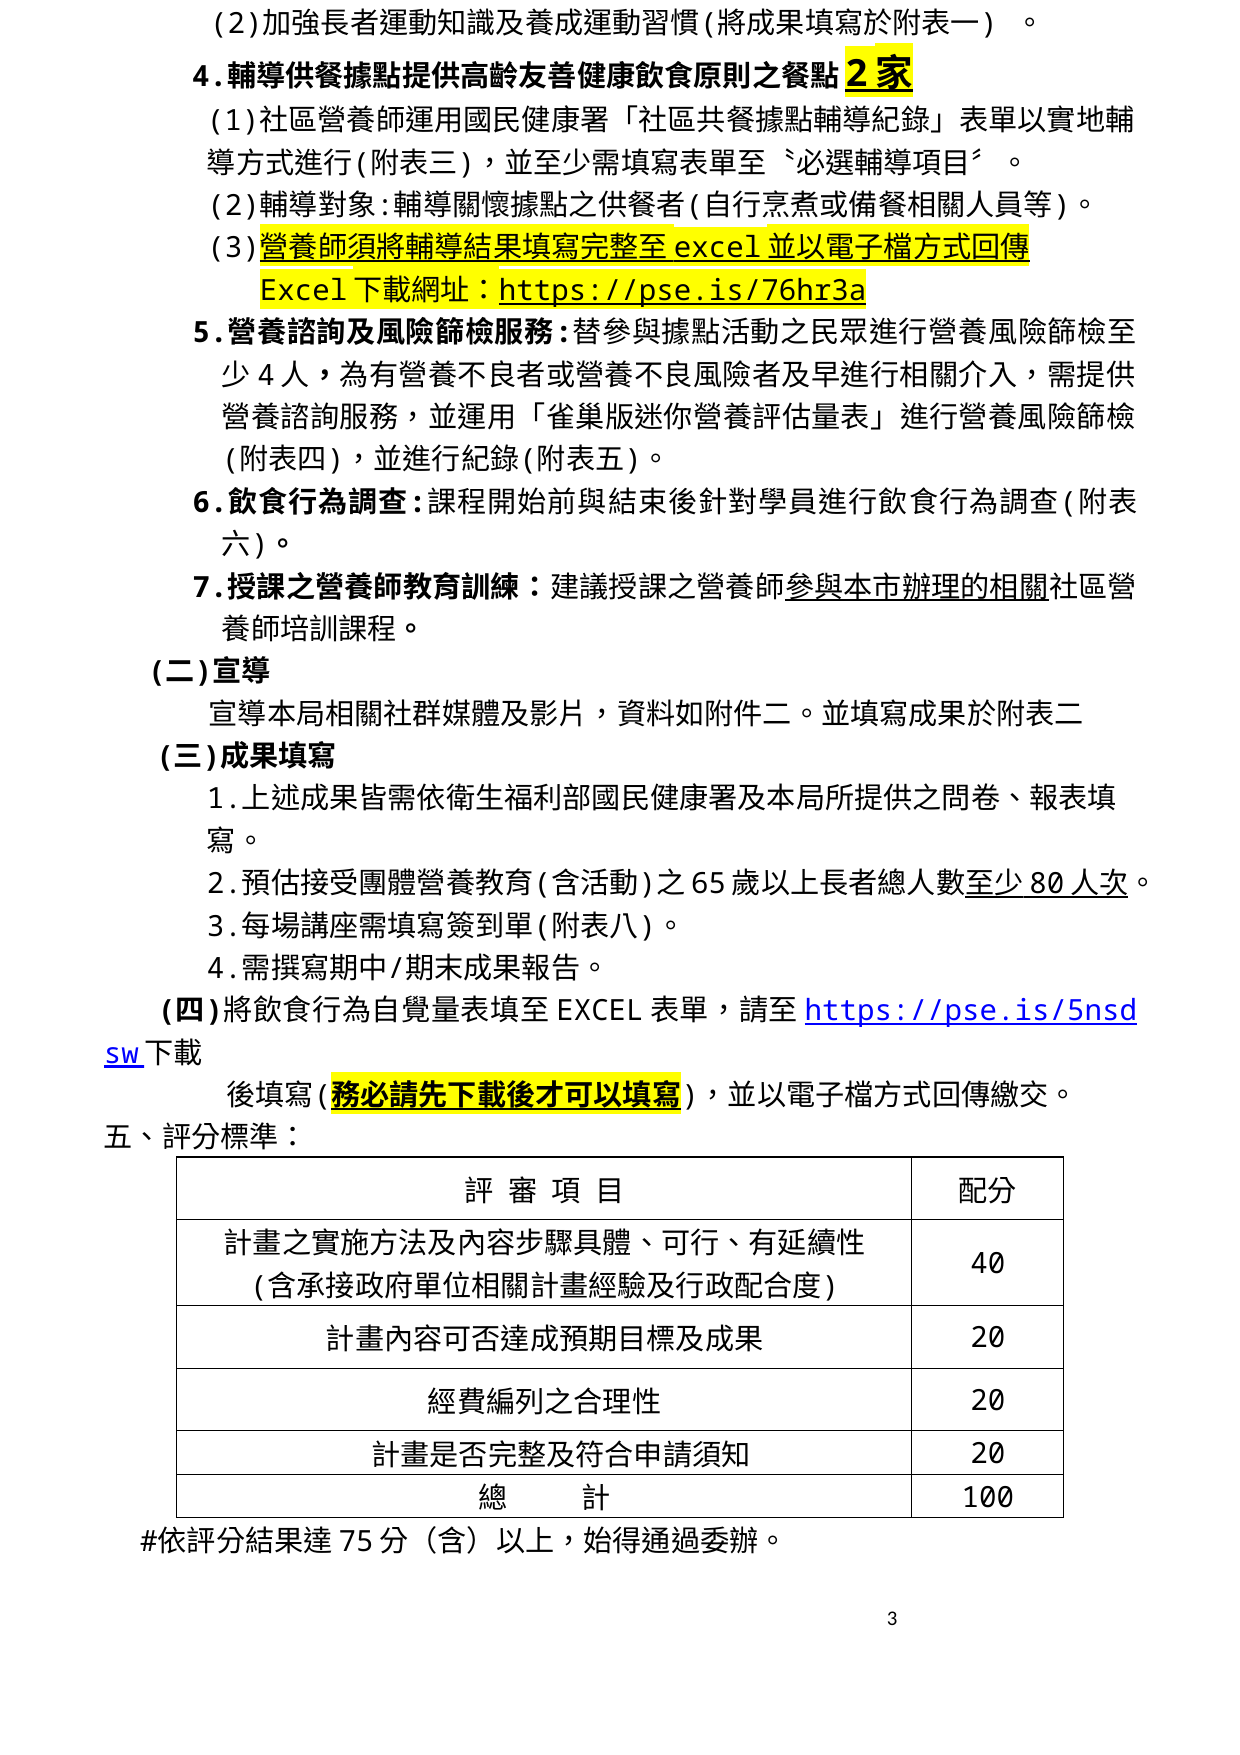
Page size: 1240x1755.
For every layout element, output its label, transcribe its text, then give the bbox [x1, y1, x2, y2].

text #依評分結果達75分（含）以上，始得通過委辦。 [103, 1518, 1137, 1560]
text (三)成果填寫 [103, 733, 1137, 775]
table_cell 40 [912, 1220, 1063, 1305]
text (二)宣導 [103, 648, 1137, 690]
table_cell 100 [912, 1475, 1063, 1517]
text 五、評分標準： [103, 1114, 1137, 1156]
text 寫。 [103, 817, 1137, 860]
text 後填寫(務必請先下載後才可以填寫)，並以電子檔方式回傳繳交。 [103, 1072, 1137, 1114]
table_cell 20 [912, 1306, 1063, 1367]
text 5.營養諮詢及風險篩檢服務:替參與據點活動之民眾進行營養風險篩檢至少4人，為有營養不良者或營養不良風險者及早進行相關介入，需提供營養諮詢服務，並運用「雀巢版迷你營養評估量表」進行營養風險篩檢(附表四)，並進行紀錄(附表五)。 [192, 309, 1137, 478]
table_cell 計畫是否完整及符合申請須知 [177, 1431, 911, 1473]
text 2.預估接受團體營養教育(含活動)之65歲以上長者總人數至少80人次。 [103, 860, 1137, 902]
table_cell 計畫內容可否達成預期目標及成果 [177, 1306, 911, 1367]
table_header 評 審 項 目 [177, 1158, 911, 1219]
table_cell 20 [912, 1369, 1063, 1430]
text (四)將飲食行為自覺量表填至EXCEL表單，請至https://pse.is/5nsdsw下載 [103, 987, 1137, 1072]
text 1.上述成果皆需依衛生福利部國民健康署及本局所提供之問卷、報表填 [103, 775, 1137, 817]
table_header 配分 [912, 1158, 1063, 1219]
text 宣導本局相關社群媒體及影片，資料如附件二。並填寫成果於附表二 [103, 690, 1137, 733]
text 4.需撰寫期中/期末成果報告。 [103, 944, 1137, 987]
table_cell 20 [912, 1431, 1063, 1473]
text (2)輔導對象:輔導關懷據點之供餐者(自行烹煮或備餐相關人員等)。 [207, 182, 1137, 224]
text 導方式進行(附表三)，並至少需填寫表單至〝必選輔導項目〞。 [103, 139, 1137, 182]
text 7.授課之營養師教育訓練：建議授課之營養師參與本市辦理的相關社區營養師培訓課程。 [192, 563, 1137, 648]
text (3)營養師須將輔導結果填寫完整至excel並以電子檔方式回傳 [207, 224, 1137, 266]
table_cell 總 計 [177, 1475, 911, 1517]
text 6.飲食行為調查:課程開始前與結束後針對學員進行飲食行為調查(附表六)。 [192, 478, 1137, 563]
text (1)社區營養師運用國民健康署「社區共餐據點輔導紀錄」表單以實地輔 [103, 97, 1137, 139]
text 3.每場講座需填寫簽到單(附表八)。 [103, 902, 1137, 944]
text Excel下載網址：https://pse.is/76hr3a [207, 266, 1137, 309]
table_cell 計畫之實施方法及內容步驟具體、可行、有延續性 (含承接政府單位相關計畫經驗及行政配合度) [177, 1220, 911, 1305]
text (2)加強長者運動知識及養成運動習慣(將成果填寫於附表一) 。 [192, 0, 1137, 42]
table_cell 經費編列之合理性 [177, 1369, 911, 1430]
text 4.輔導供餐據點提供高齡友善健康飲食原則之餐點2家 [103, 42, 1137, 97]
